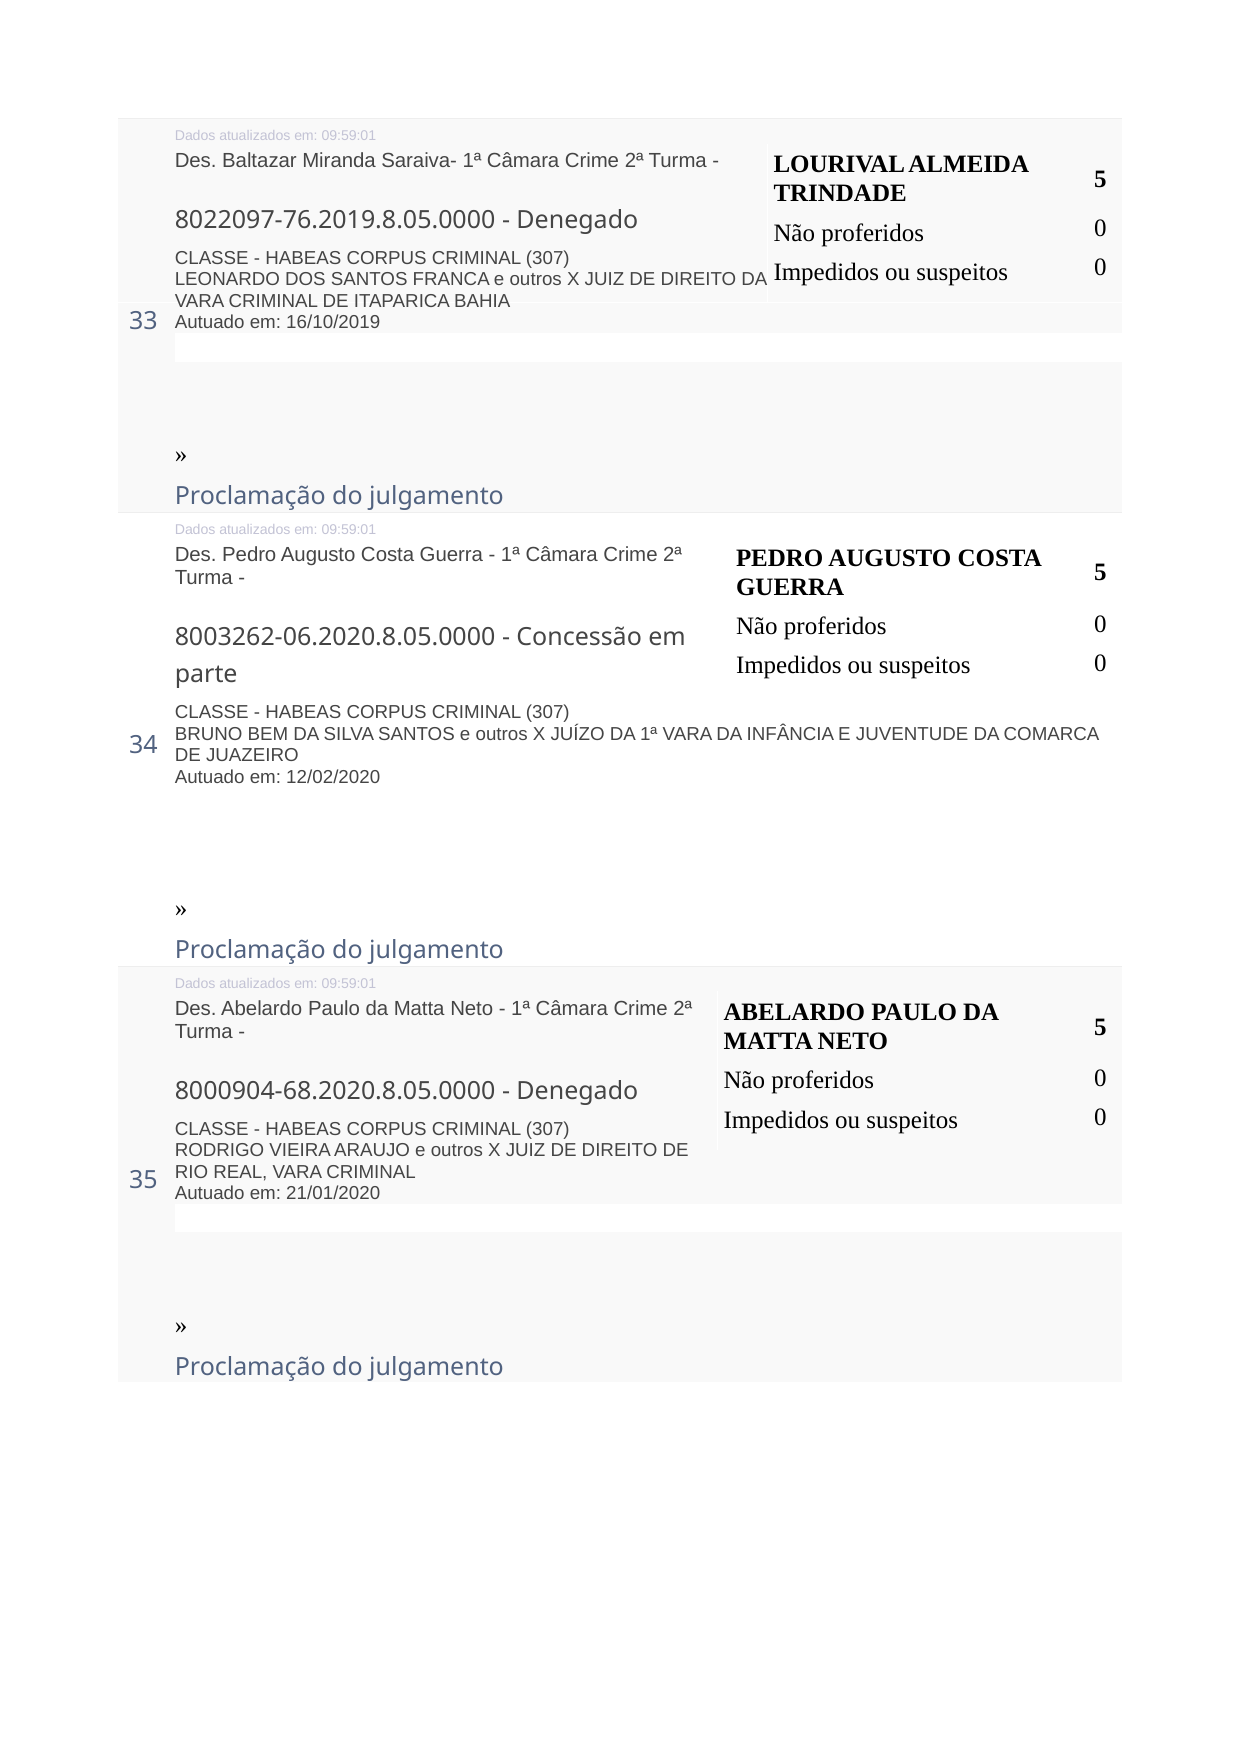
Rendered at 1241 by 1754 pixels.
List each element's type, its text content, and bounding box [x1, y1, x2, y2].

table_cell 0 [1091, 1097, 1119, 1136]
table_cell Impedidos ou suspeitos [770, 249, 1091, 289]
table_cell 0 [1091, 210, 1119, 249]
table_cell 0 [1091, 643, 1119, 682]
table_cell [168, 513, 174, 966]
table_cell 34 [118, 513, 168, 966]
table_cell [168, 119, 174, 512]
table_header PEDRO AUGUSTO COSTA GUERRA [733, 540, 1091, 603]
table_header [768, 144, 1122, 302]
table_cell Não proferidos [770, 210, 1091, 249]
table_cell [168, 967, 174, 1382]
table_header [718, 991, 1122, 1150]
table_cell [770, 289, 1091, 299]
table_cell Dados atualizados em: 09:59:01 Des. Baltazar Miranda Saraiva- 1ª Câmara Crime 2ª Turma - 8022097-76.2019.8.05.0000 - Denegado CLASSE - HABEAS CORPUS CRIMINAL (307) LEONARDO DOS SANTOS FRANCA e outros X JUIZ DE DIREITO DA VARA CRIMINAL DE ITAPARICA BAHIA Autuado em: 16/10/2019 » Proclamação do julgamento [175, 303, 1122, 333]
table_header 5 [1091, 147, 1119, 210]
table_cell » Proclamação do julgamento [175, 816, 1122, 966]
table_cell [1091, 682, 1119, 693]
table_header 5 [1091, 994, 1119, 1058]
table_cell Dados atualizados em: 09:59:01 Des. Baltazar Miranda Saraiva- 1ª Câmara Crime 2ª Turma - 8022097-76.2019.8.05.0000 - Denegado CLASSE - HABEAS CORPUS CRIMINAL (307) LEONARDO DOS SANTOS FRANCA e outros X JUIZ DE DIREITO DA VARA CRIMINAL DE ITAPARICA BAHIA Autuado em: 16/10/2019 » Proclamação do julgamento [175, 362, 1122, 512]
table_cell » Proclamação do julgamento [175, 1232, 1122, 1382]
table_cell [1091, 289, 1119, 299]
table_cell 0 [1091, 249, 1119, 289]
table_cell Não proferidos [720, 1058, 1091, 1097]
table_cell Impedidos ou suspeitos [733, 643, 1091, 682]
table_cell 35 [118, 967, 168, 1382]
table_cell 0 [1091, 604, 1119, 643]
table_cell 0 [1091, 1058, 1119, 1097]
table_cell 33 [118, 119, 168, 512]
table_cell [720, 1136, 1091, 1147]
table_header ABELARDO PAULO DA MATTA NETO [720, 994, 1091, 1058]
table_cell Não proferidos [733, 604, 1091, 643]
table_cell Dados atualizados em: 09:59:01 Des. Pedro Augusto Costa Guerra - 1ª Câmara Crime 2ª Turma - 8003262-06.2020.8.05.0000 - Concessão em parte CLASSE - HABEAS CORPUS CRIMINAL (307) BRUNO BEM DA SILVA SANTOS e outros X JUÍZO DA 1ª VARA DA INFÂNCIA E JUVENTUDE DA COMARCA DE JUAZEIRO Autuado em: 12/02/2020 [175, 513, 1122, 787]
table_cell [733, 682, 1091, 693]
table_cell Dados atualizados em: 09:59:01 Des. Baltazar Miranda Saraiva- 1ª Câmara Crime 2ª Turma - 8022097-76.2019.8.05.0000 - Denegado CLASSE - HABEAS CORPUS CRIMINAL (307) LEONARDO DOS SANTOS FRANCA e outros X JUIZ DE DIREITO DA VARA CRIMINAL DE ITAPARICA BAHIA Autuado em: 16/10/2019 » Proclamação do julgamento [175, 119, 1122, 302]
table_header LOURIVAL ALMEIDA TRINDADE [770, 147, 1091, 210]
table_header [730, 537, 1122, 696]
table_cell Impedidos ou suspeitos [720, 1097, 1091, 1136]
table_header 5 [1091, 540, 1119, 603]
table_cell Dados atualizados em: 09:59:01 Des. Abelardo Paulo da Matta Neto - 1ª Câmara Crime 2ª Turma - 8000904-68.2020.8.05.0000 - Denegado CLASSE - HABEAS CORPUS CRIMINAL (307) RODRIGO VIEIRA ARAUJO e outros X JUIZ DE DIREITO DE RIO REAL, VARA CRIMINAL Autuado em: 21/01/2020 [175, 967, 1122, 1204]
table_cell [1091, 1136, 1119, 1147]
